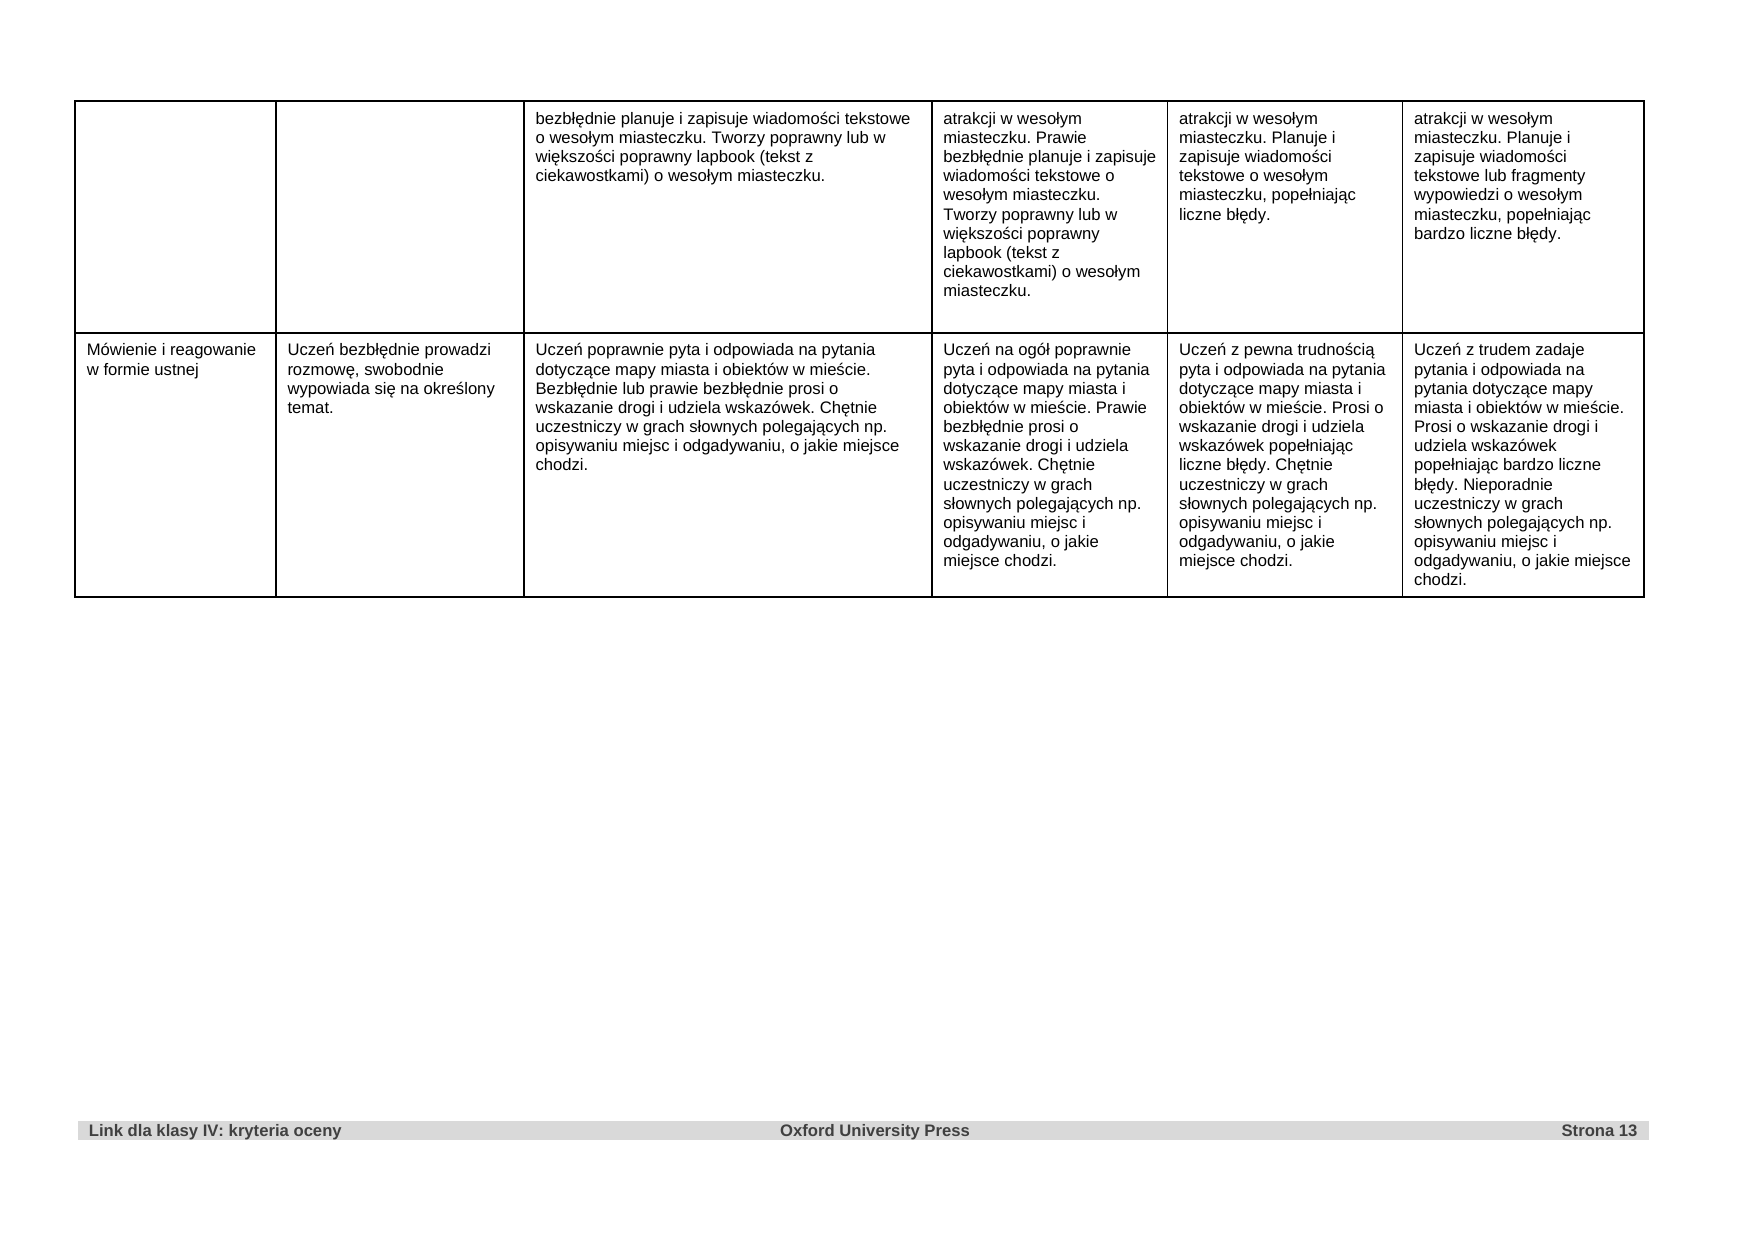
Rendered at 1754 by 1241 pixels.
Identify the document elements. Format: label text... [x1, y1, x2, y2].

table_cell Uczeń na ogół poprawnie pyta i odpowiada na pytania dotyczące mapy miasta i obiektów w mieście. Prawie bezbłędnie prosi o wskazanie drogi i udziela wskazówek. Chętnie uczestniczy w grach słownych polegających np. opisywaniu miejsc i odgadywaniu, o jakie miejsce chodzi. [933, 334, 1167, 596]
table_cell [1645, 332, 1653, 596]
table_cell [277, 102, 523, 332]
table_cell bezbłędnie planuje i zapisuje wiadomości tekstowe o wesołym miasteczku. Tworzy poprawny lub w większości poprawny lapbook (tekst z ciekawostkami) o wesołym miasteczku. [525, 102, 931, 332]
table_cell atrakcji w wesołym miasteczku. Planuje i zapisuje wiadomości tekstowe lub fragmenty wypowiedzi o wesołym miasteczku, popełniając bardzo liczne błędy. [1403, 102, 1643, 332]
table_cell atrakcji w wesołym miasteczku. Planuje i zapisuje wiadomości tekstowe o wesołym miasteczku, popełniając liczne błędy. [1168, 102, 1402, 332]
table_cell atrakcji w wesołym miasteczku. Prawie bezbłędnie planuje i zapisuje wiadomości tekstowe o wesołym miasteczku. Tworzy poprawny lub w większości poprawny lapbook (tekst z ciekawostkami) o wesołym miasteczku. [933, 102, 1167, 332]
table_cell Uczeń bezbłędnie prowadzi rozmowę, swobodnie wypowiada się na określony temat. [277, 334, 523, 596]
table_cell Uczeń z trudem zadaje pytania i odpowiada na pytania dotyczące mapy miasta i obiektów w mieście. Prosi o wskazanie drogi i udziela wskazówek popełniając bardzo liczne błędy. Nieporadnie uczestniczy w grach słownych polegających np. opisywaniu miejsc i odgadywaniu, o jakie miejsce chodzi. [1403, 334, 1643, 596]
table_cell Uczeń z pewna trudnością pyta i odpowiada na pytania dotyczące mapy miasta i obiektów w mieście. Prosi o wskazanie drogi i udziela wskazówek popełniając liczne błędy. Chętnie uczestniczy w grach słownych polegających np. opisywaniu miejsc i odgadywaniu, o jakie miejsce chodzi. [1168, 334, 1402, 596]
table_cell Uczeń poprawnie pyta i odpowiada na pytania dotyczące mapy miasta i obiektów w mieście. Bezbłędnie lub prawie bezbłędnie prosi o wskazanie drogi i udziela wskazówek. Chętnie uczestniczy w grach słownych polegających np. opisywaniu miejsc i odgadywaniu, o jakie miejsce chodzi. [525, 334, 931, 596]
table_cell [76, 102, 275, 332]
table_cell Mówienie i reagowanie w formie ustnej [76, 334, 275, 596]
table_cell [1645, 100, 1653, 332]
